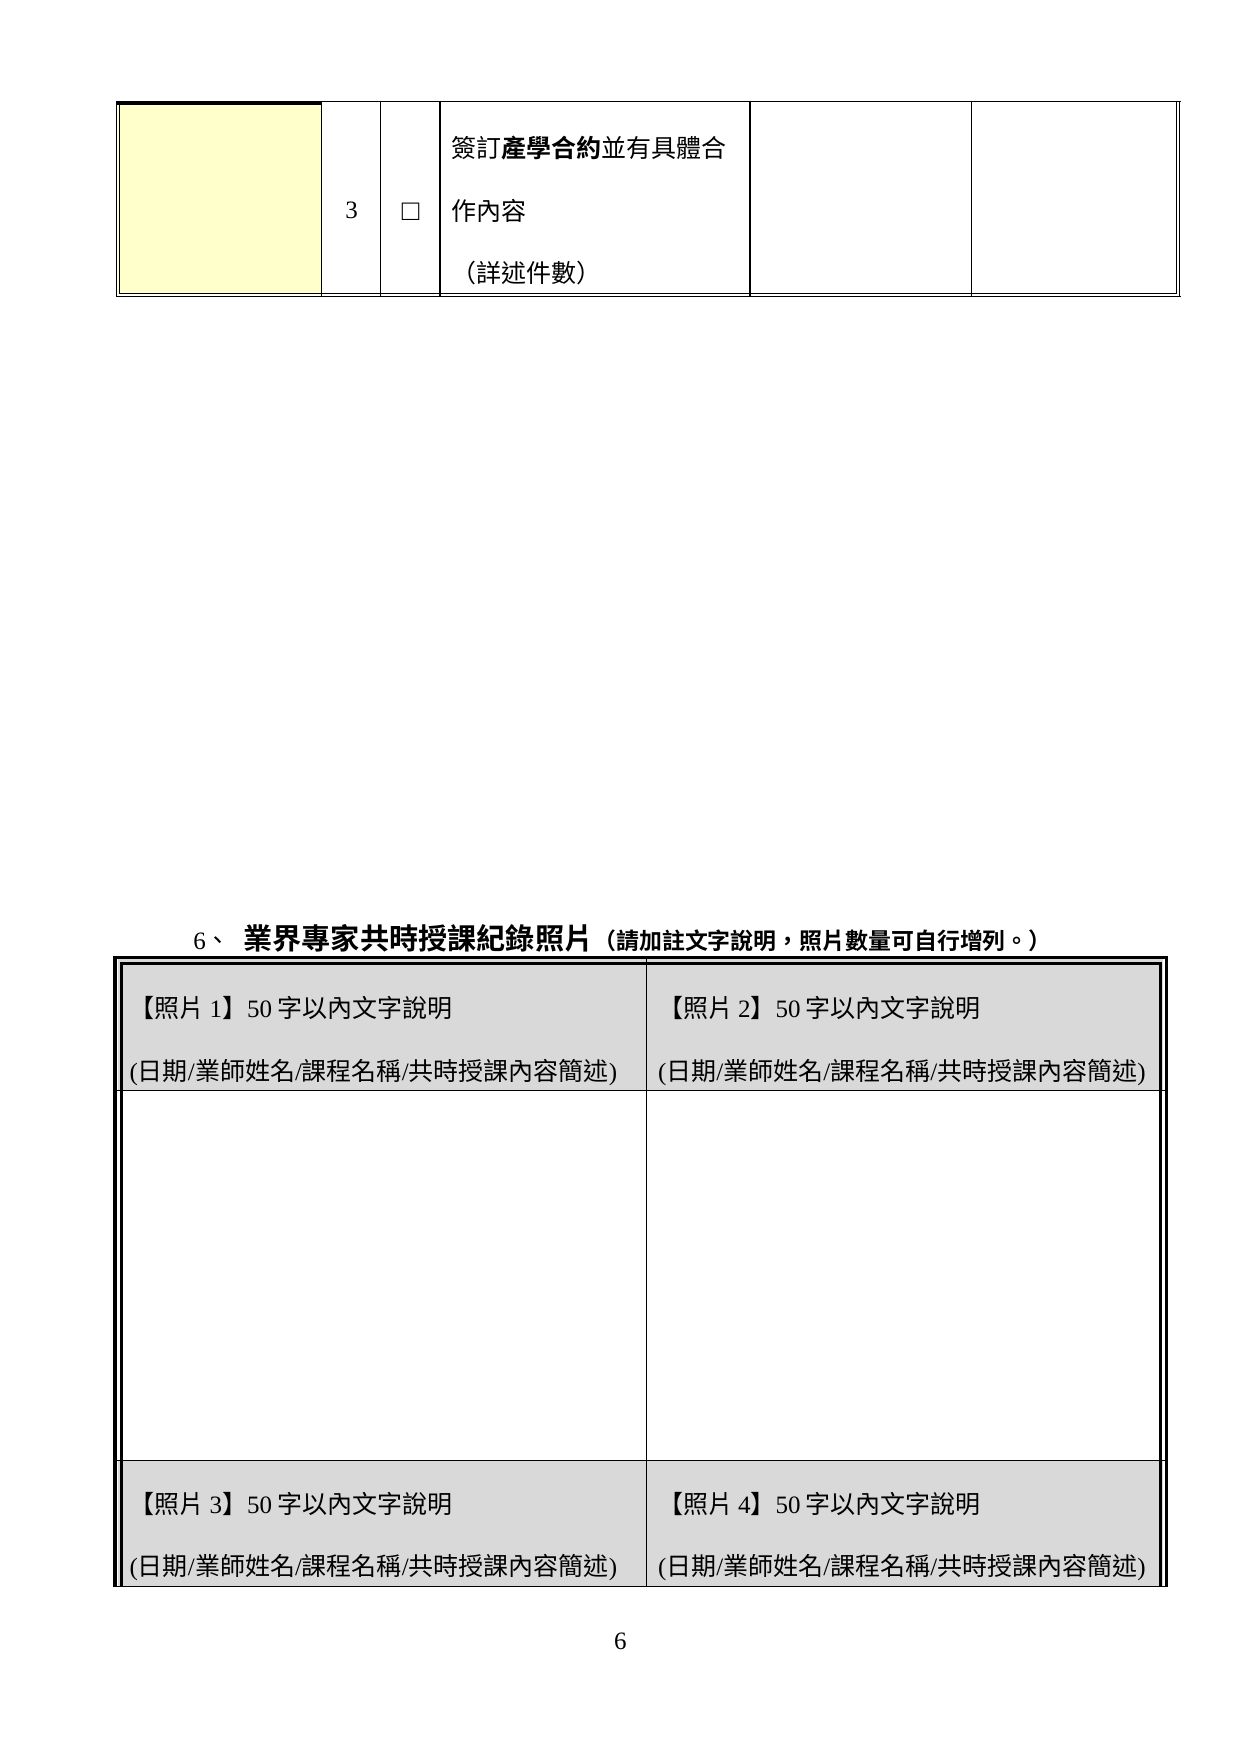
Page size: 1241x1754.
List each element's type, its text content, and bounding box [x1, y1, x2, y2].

list 業界專家共時授課紀錄照片（請加註文字說明，照片數量可自行增列。） [193, 922, 1093, 956]
table_header 【照片2】50字以內文字說明 (日期/業師姓名/課程名稱/共時授課內容簡述) [647, 959, 1163, 1090]
table_cell [751, 102, 971, 293]
table_header 【照片1】50字以內文字說明 (日期/業師姓名/課程名稱/共時授課內容簡述) [118, 959, 646, 1090]
table_cell [123, 1091, 646, 1459]
table_cell 【照片3】50字以內文字說明 (日期/業師姓名/課程名稱/共時授課內容簡述) [123, 1461, 646, 1586]
table_cell [647, 1091, 1159, 1459]
table_cell [120, 105, 321, 293]
table_cell 簽訂產學合約並有具體合作內容 （詳述件數） [441, 102, 749, 293]
table_cell [972, 102, 1176, 293]
table_cell 【照片4】50字以內文字說明 (日期/業師姓名/課程名稱/共時授課內容簡述) [647, 1461, 1159, 1586]
table_cell 3 [322, 102, 380, 293]
table_cell □ [381, 102, 439, 293]
